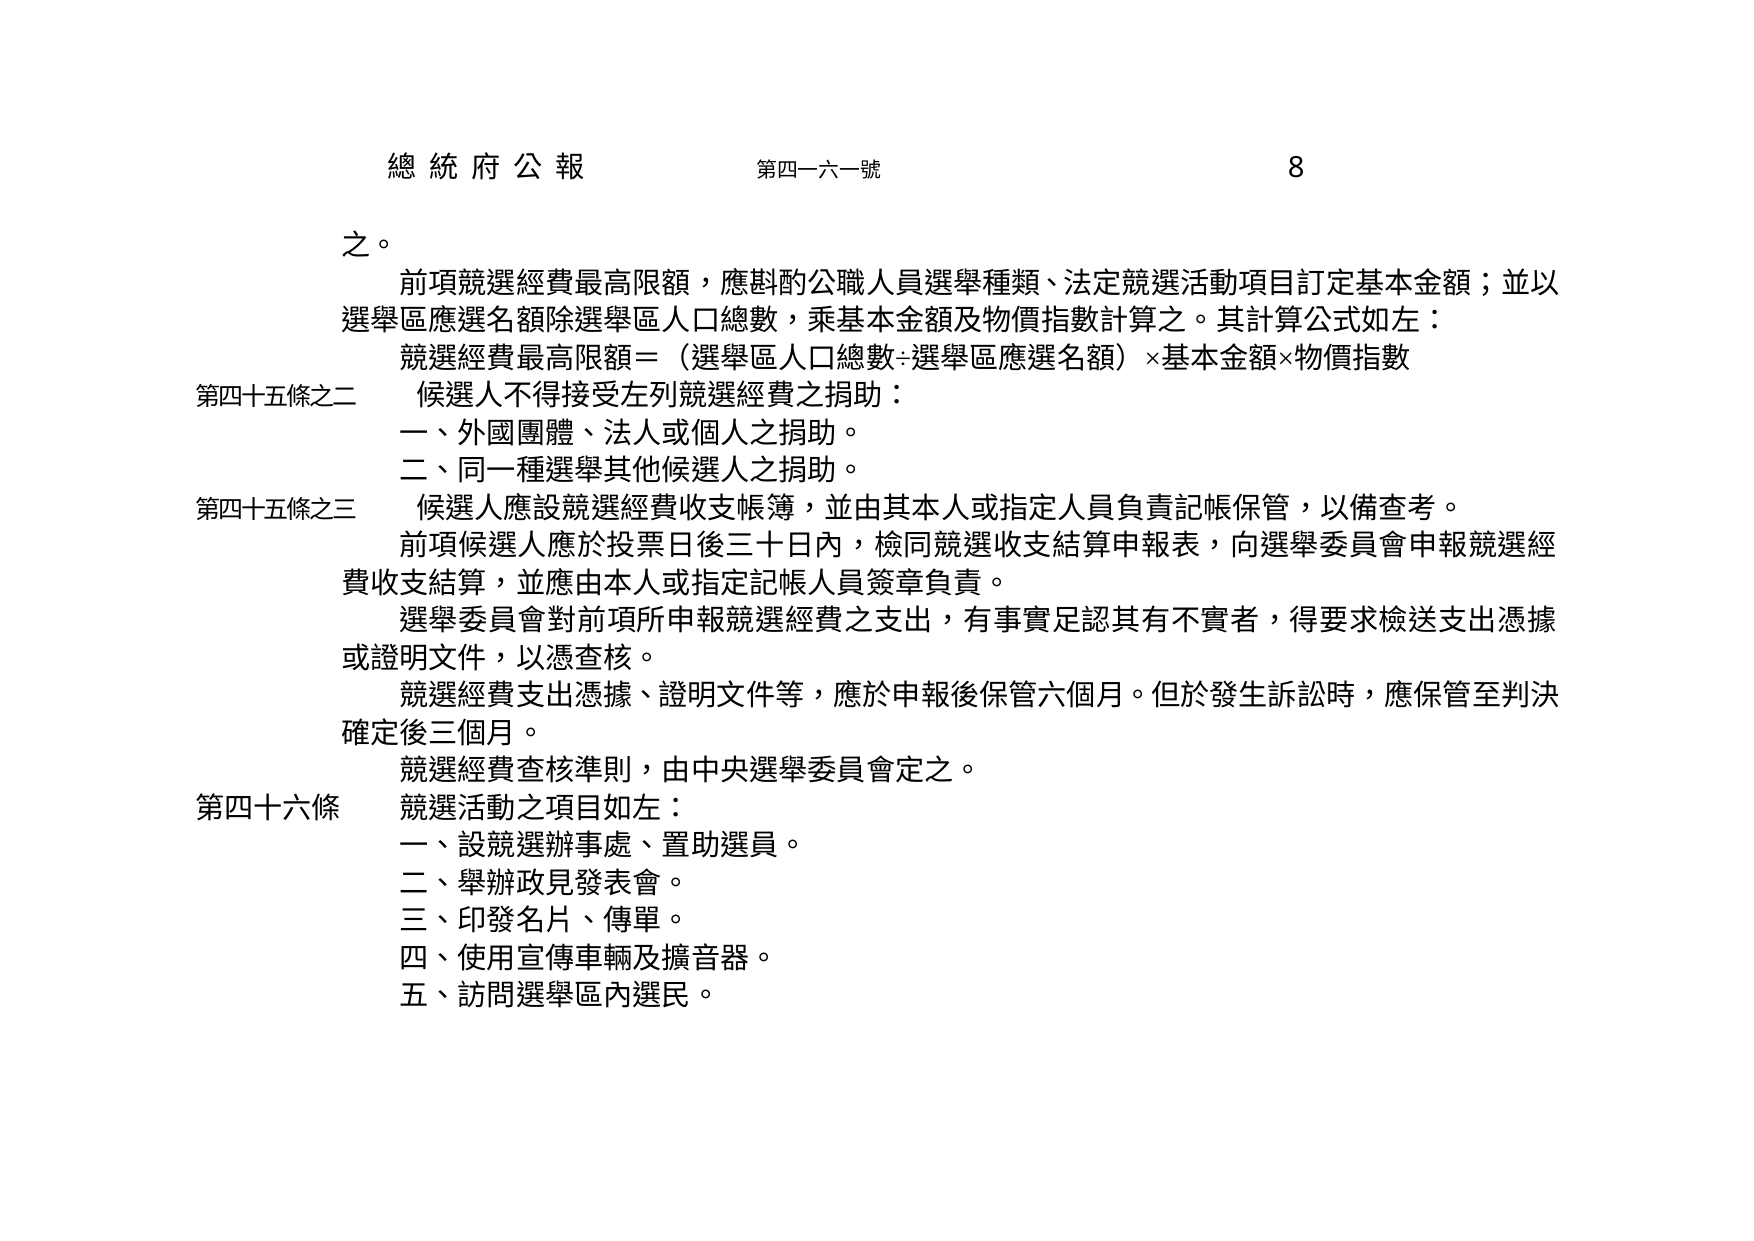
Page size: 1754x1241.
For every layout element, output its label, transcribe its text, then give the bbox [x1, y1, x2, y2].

text 前項競選經費最高限額，應斟酌公職人員選舉種類、法定競選活動項目訂定基本金額；並以選舉區應選名額除選舉區人口總數，乘基本金額及物價指數計算之。其計算公式如左： [341, 263, 1559, 338]
text 競選經費最高限額＝（選舉區人口總數÷選舉區應選名額）×基本金額×物價指數 [341, 338, 1559, 376]
text 第四十六條 競選活動之項目如左： [195, 788, 1559, 826]
text 選舉委員會對前項所申報競選經費之支出，有事實足認其有不實者，得要求檢送支出憑據或證明文件，以憑查核。 [341, 601, 1559, 676]
text 二、舉辦政見發表會。 [399, 863, 1559, 901]
text 二、同一種選舉其他候選人之捐助。 [399, 451, 1559, 488]
text 第四十五條之二 候選人不得接受左列競選經費之捐助： [195, 376, 1559, 413]
text 之。 [195, 222, 1559, 263]
text 三、印發名片、傳單。 [399, 901, 1559, 938]
text 一、設競選辦事處、置助選員。 [399, 826, 1559, 863]
text 四、使用宣傳車輛及擴音器。 [399, 938, 1559, 976]
text 競選經費支出憑據、證明文件等，應於申報後保管六個月。但於發生訴訟時，應保管至判決確定後三個月。 [341, 676, 1559, 751]
text 五、訪問選舉區內選民。 [399, 976, 1559, 1013]
text 一、外國團體、法人或個人之捐助。 [399, 413, 1559, 451]
text 前項候選人應於投票日後三十日內，檢同競選收支結算申報表，向選舉委員會申報競選經費收支結算，並應由本人或指定記帳人員簽章負責。 [341, 526, 1559, 601]
text 競選經費查核準則，由中央選舉委員會定之。 [341, 751, 1559, 788]
text 第四十五條之三 候選人應設競選經費收支帳簿，並由其本人或指定人員負責記帳保管，以備查考。 [195, 488, 1559, 526]
